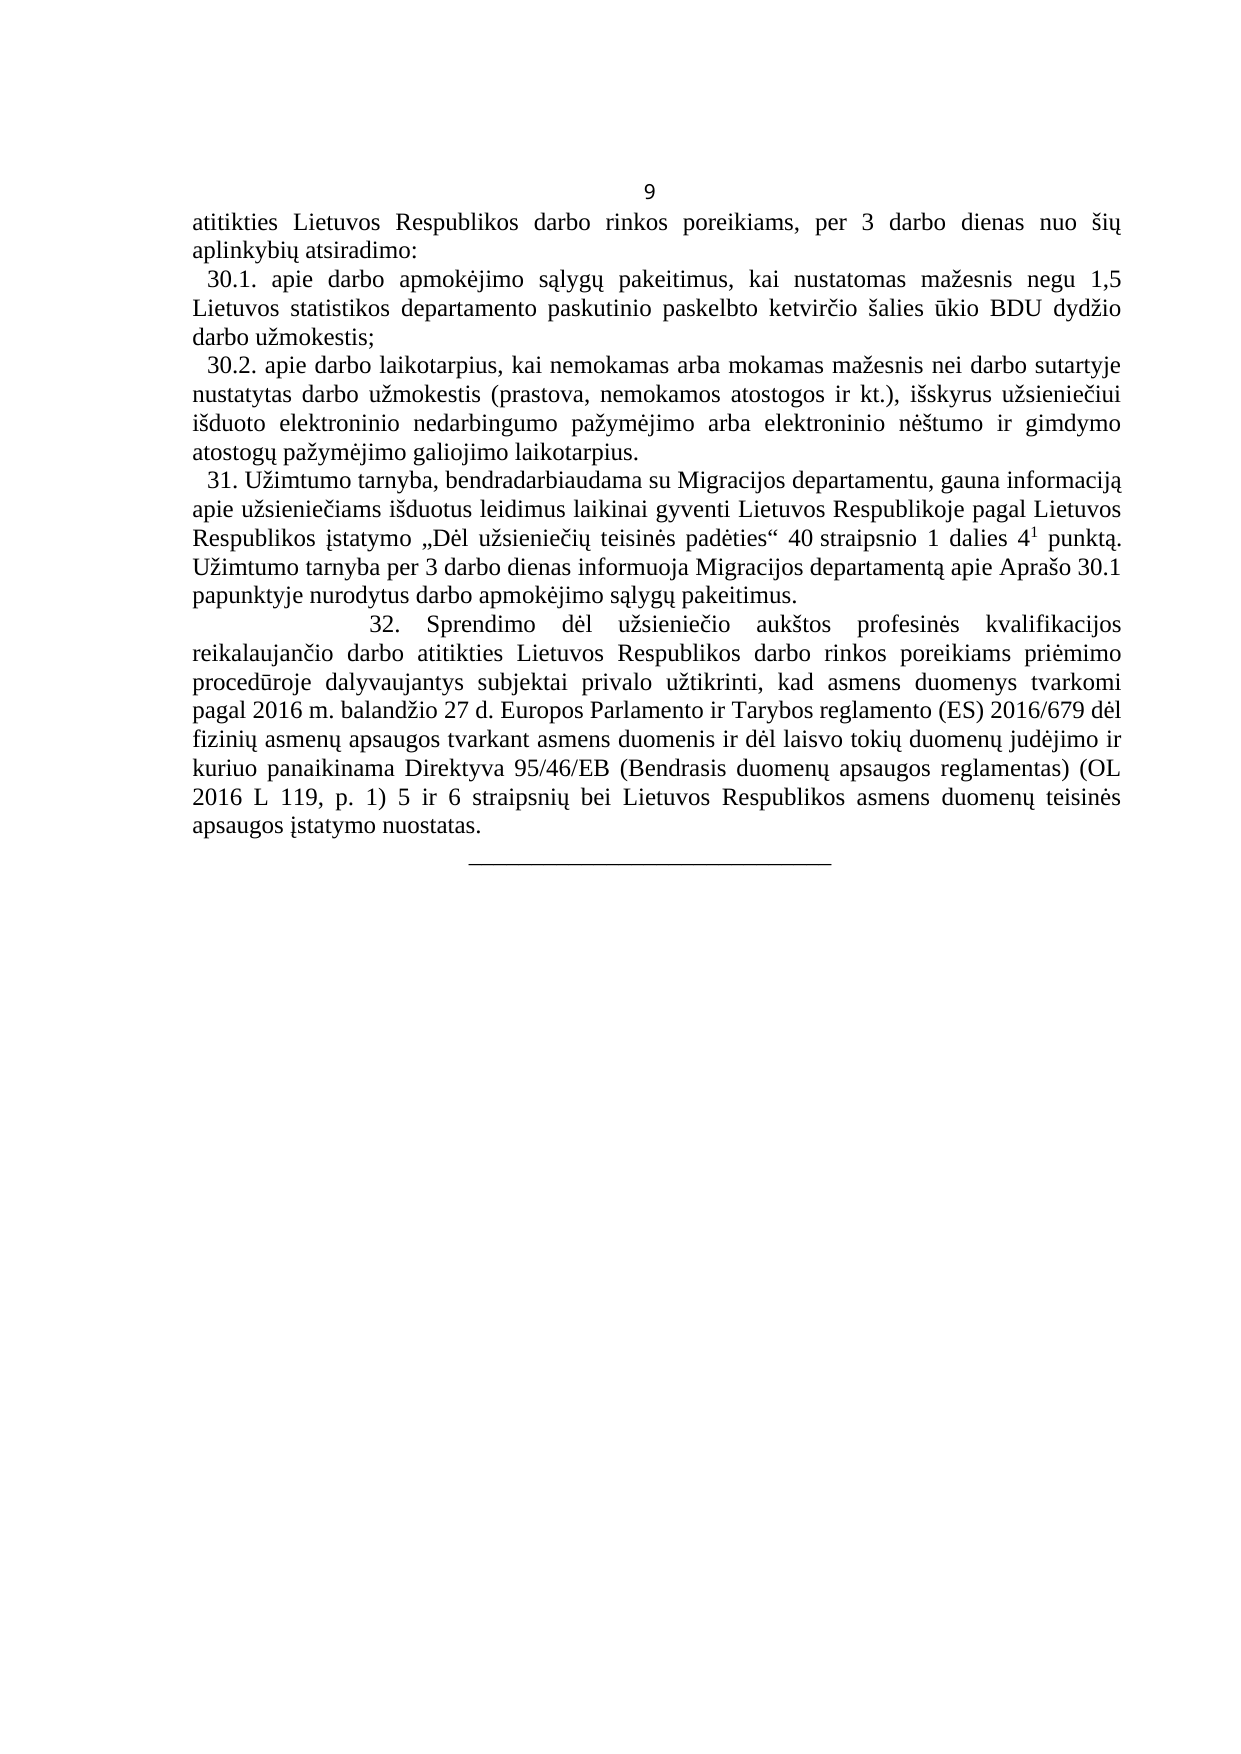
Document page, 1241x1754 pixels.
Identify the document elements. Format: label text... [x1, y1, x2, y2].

text 32. Sprendimo dėl užsieniečio aukštos profesinės kvalifikacijos reikalaujančio darbo atitikties Lietuvos Respublikos darbo rinkos poreikiams priėmimo procedūroje dalyvaujantys subjektai privalo užtikrinti, kad asmens duomenys tvarkomi pagal 2016 m. balandžio 27 d. Europos Parlamento ir Tarybos reglamento (ES) 2016/679 dėl fizinių asmenų apsaugos tvarkant asmens duomenis ir dėl laisvo tokių duomenų judėjimo ir kuriuo panaikinama Direktyva 95/46/EB (Bendrasis duomenų apsaugos reglamentas) (OL 2016 L 119, p. 1) 5 ir 6 straipsnių bei Lietuvos Respublikos asmens duomenų teisinės apsaugos įstatymo nuostatas. [192, 609, 1122, 839]
text 30.1. apie darbo apmokėjimo sąlygų pakeitimus, kai nustatomas mažesnis negu 1,5 Lietuvos statistikos departamento paskutinio paskelbto ketvirčio šalies ūkio BDU dydžio darbo užmokestis; [192, 264, 1122, 350]
text 30.2. apie darbo laikotarpius, kai nemokamas arba mokamas mažesnis nei darbo sutartyje nustatytas darbo užmokestis (prastova, nemokamos atostogos ir kt.), išskyrus užsieniečiui išduoto elektroninio nedarbingumo pažymėjimo arba elektroninio nėštumo ir gimdymo atostogų pažymėjimo galiojimo laikotarpius. [192, 350, 1122, 465]
text _____________________________ [177, 839, 1122, 868]
text atitikties Lietuvos Respublikos darbo rinkos poreikiams, per 3 darbo dienas nuo šių aplinkybių atsiradimo: [192, 207, 1122, 264]
text 31. Užimtumo tarnyba, bendradarbiaudama su Migracijos departamentu, gauna informaciją apie užsieniečiams išduotus leidimus laikinai gyventi Lietuvos Respublikoje pagal Lietuvos Respublikos įstatymo „Dėl užsieniečių teisinės padėties“ 40 straipsnio 1 dalies 41 punktą. Užimtumo tarnyba per 3 darbo dienas informuoja Migracijos departamentą apie Aprašo 30.1 papunktyje nurodytus darbo apmokėjimo sąlygų pakeitimus. [192, 465, 1122, 609]
